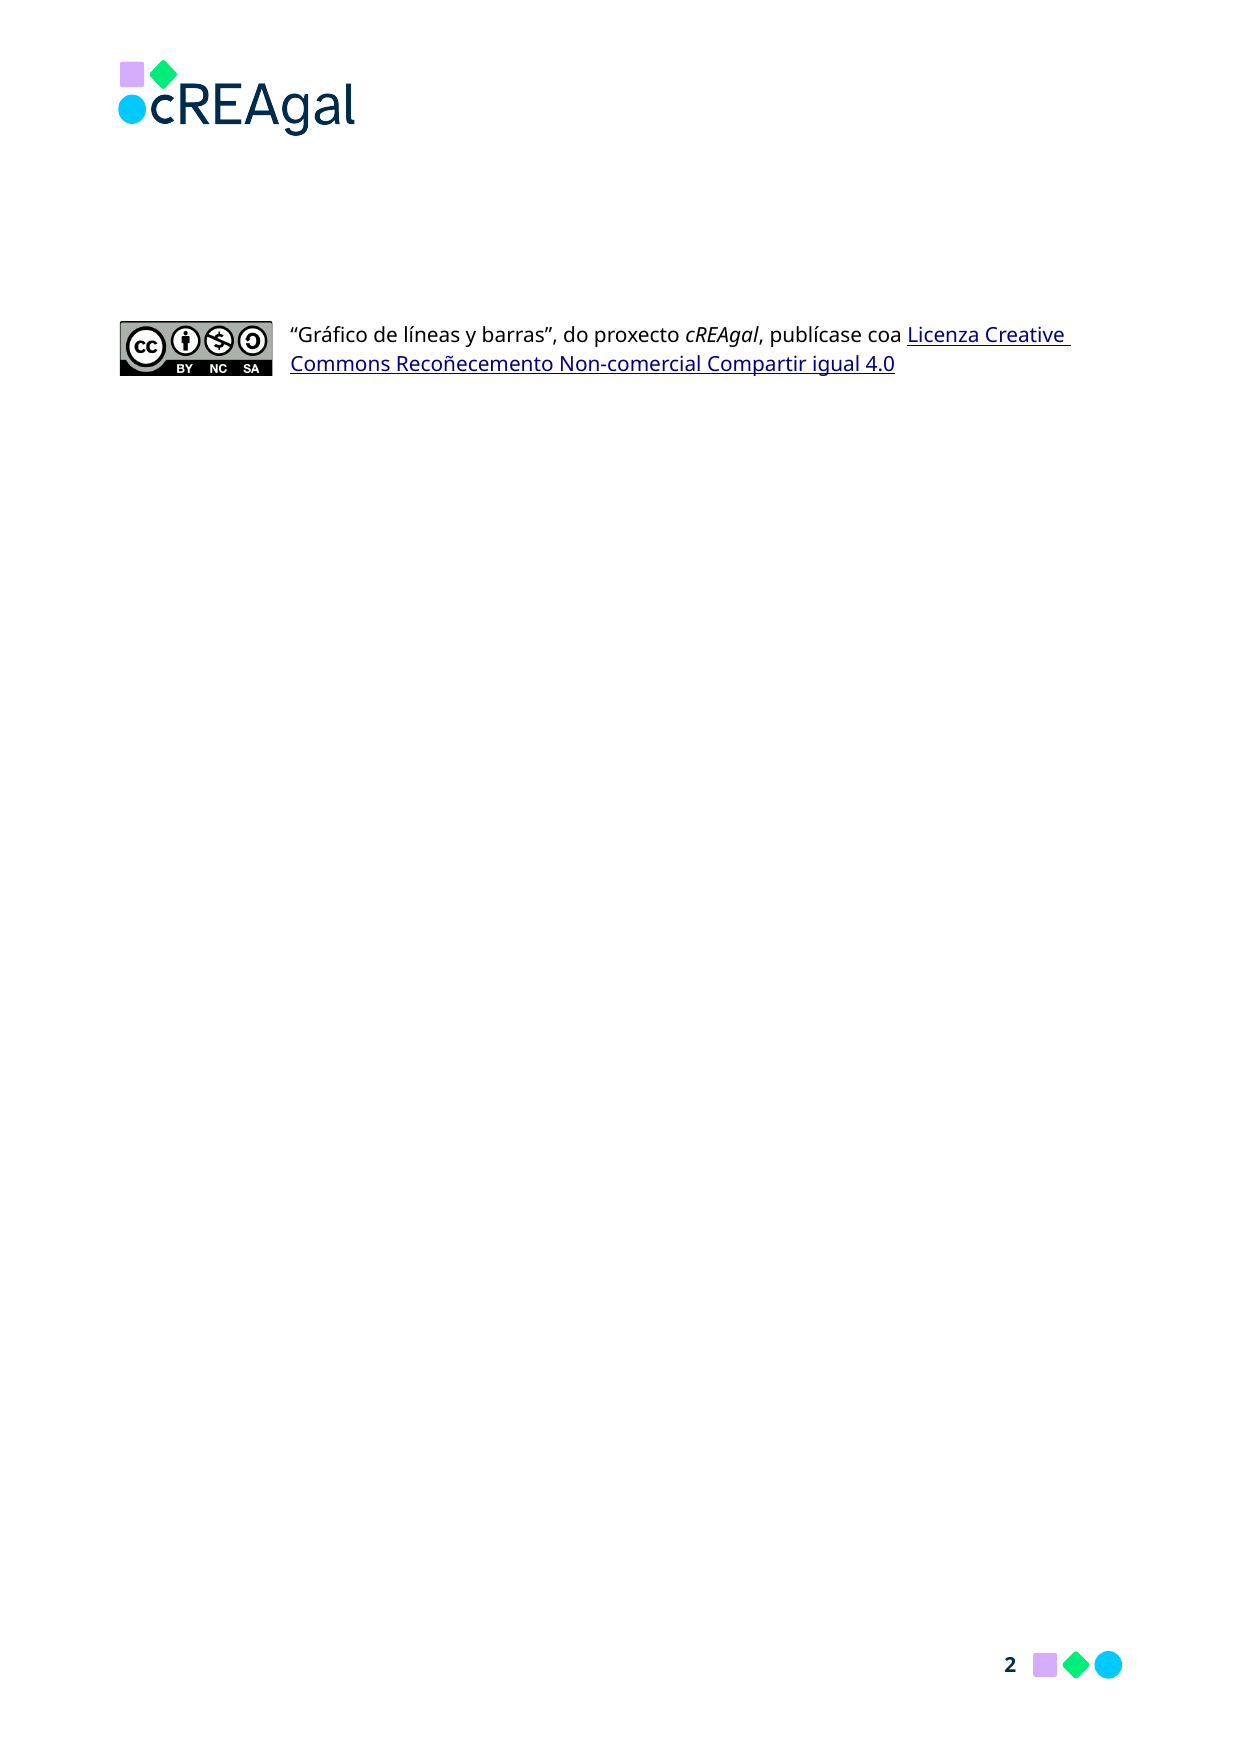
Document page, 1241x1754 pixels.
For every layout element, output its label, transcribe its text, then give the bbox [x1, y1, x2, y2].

picture [119, 321, 273, 376]
text “Gráfico de líneas y barras”, do proxecto cREAgal, publícase coa Licenza Creative Commons Recoñecemento Non-comercial Compartir igual 4.0 [118, 321, 1122, 377]
picture [118, 60, 355, 136]
